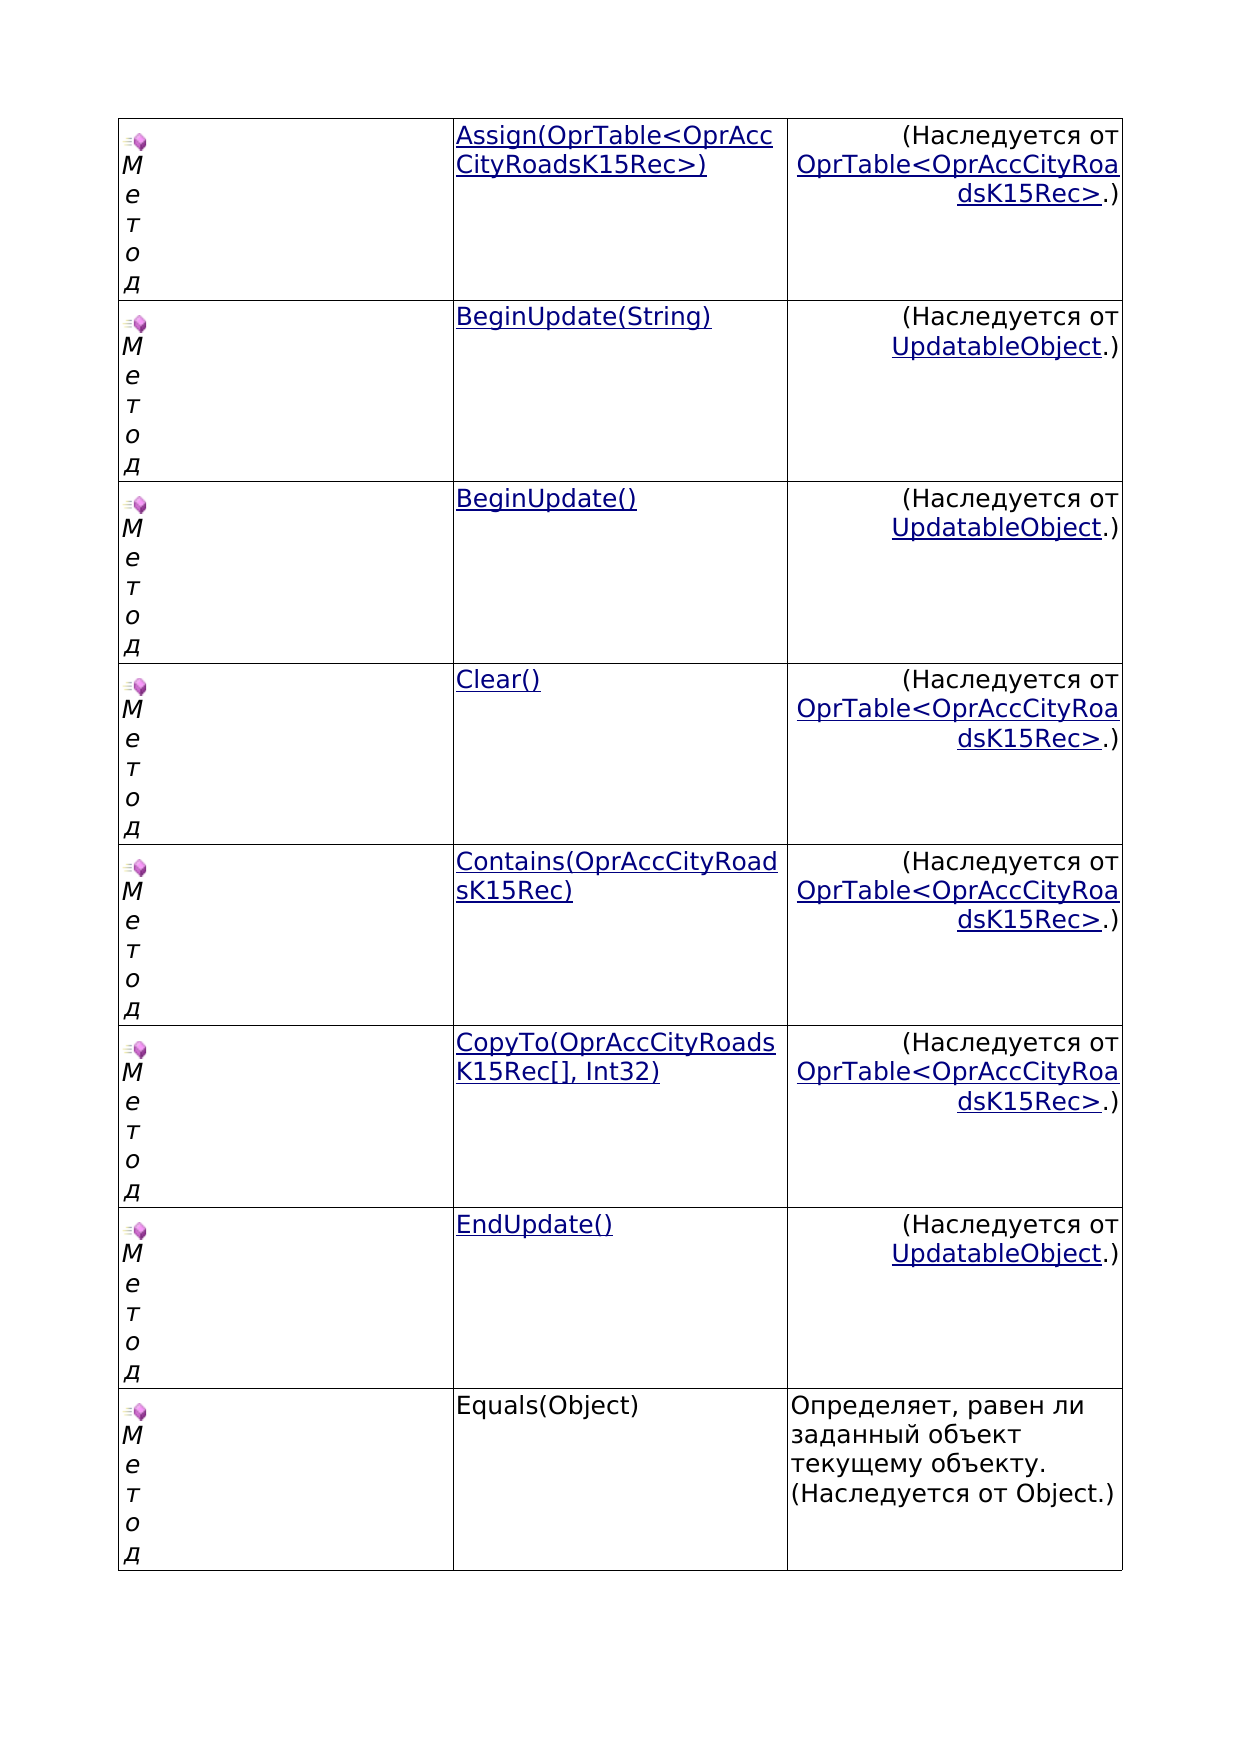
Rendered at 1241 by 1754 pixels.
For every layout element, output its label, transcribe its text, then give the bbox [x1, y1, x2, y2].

table_cell [119, 1026, 453, 1207]
table_cell [119, 301, 453, 481]
table_cell (Наследуется от OprTable<OprAccCityRoadsK15Rec>.) [788, 845, 1122, 1025]
picture [121, 496, 147, 514]
table_cell Clear() [454, 664, 787, 844]
table_cell (Наследуется от UpdatableObject.) [788, 301, 1122, 481]
table_cell (Наследуется от OprTable<OprAccCityRoadsK15Rec>.) [788, 1026, 1122, 1207]
picture [121, 1222, 147, 1240]
table_cell Contains(OprAccCityRoadsK15Rec) [454, 845, 787, 1025]
table_cell (Наследуется от OprTable<OprAccCityRoadsK15Rec>.) [788, 664, 1122, 844]
table_cell BeginUpdate() [454, 482, 787, 662]
table_cell [119, 482, 453, 662]
picture [121, 315, 147, 333]
table_cell Assign(OprTable<OprAccCityRoadsK15Rec>) [454, 119, 787, 299]
table_cell Определяет, равен ли заданный объект текущему объекту. (Наследуется от Object.) [788, 1389, 1122, 1570]
table_cell (Наследуется от OprTable<OprAccCityRoadsK15Rec>.) [788, 119, 1122, 299]
table_cell (Наследуется от UpdatableObject.) [788, 482, 1122, 662]
table_cell CopyTo(OprAccCityRoadsK15Rec[], Int32) [454, 1026, 787, 1207]
table_cell [119, 845, 453, 1025]
picture [121, 1041, 147, 1059]
picture [121, 678, 147, 696]
table_cell [119, 1208, 453, 1388]
table_cell BeginUpdate(String) [454, 301, 787, 481]
table_cell Equals(Object) [454, 1389, 787, 1570]
table_cell [119, 1389, 453, 1570]
picture [121, 1403, 147, 1421]
table_cell (Наследуется от UpdatableObject.) [788, 1208, 1122, 1388]
picture [121, 133, 147, 151]
picture [121, 859, 147, 877]
table_cell [119, 664, 453, 844]
table_cell [119, 119, 453, 299]
table_cell EndUpdate() [454, 1208, 787, 1388]
